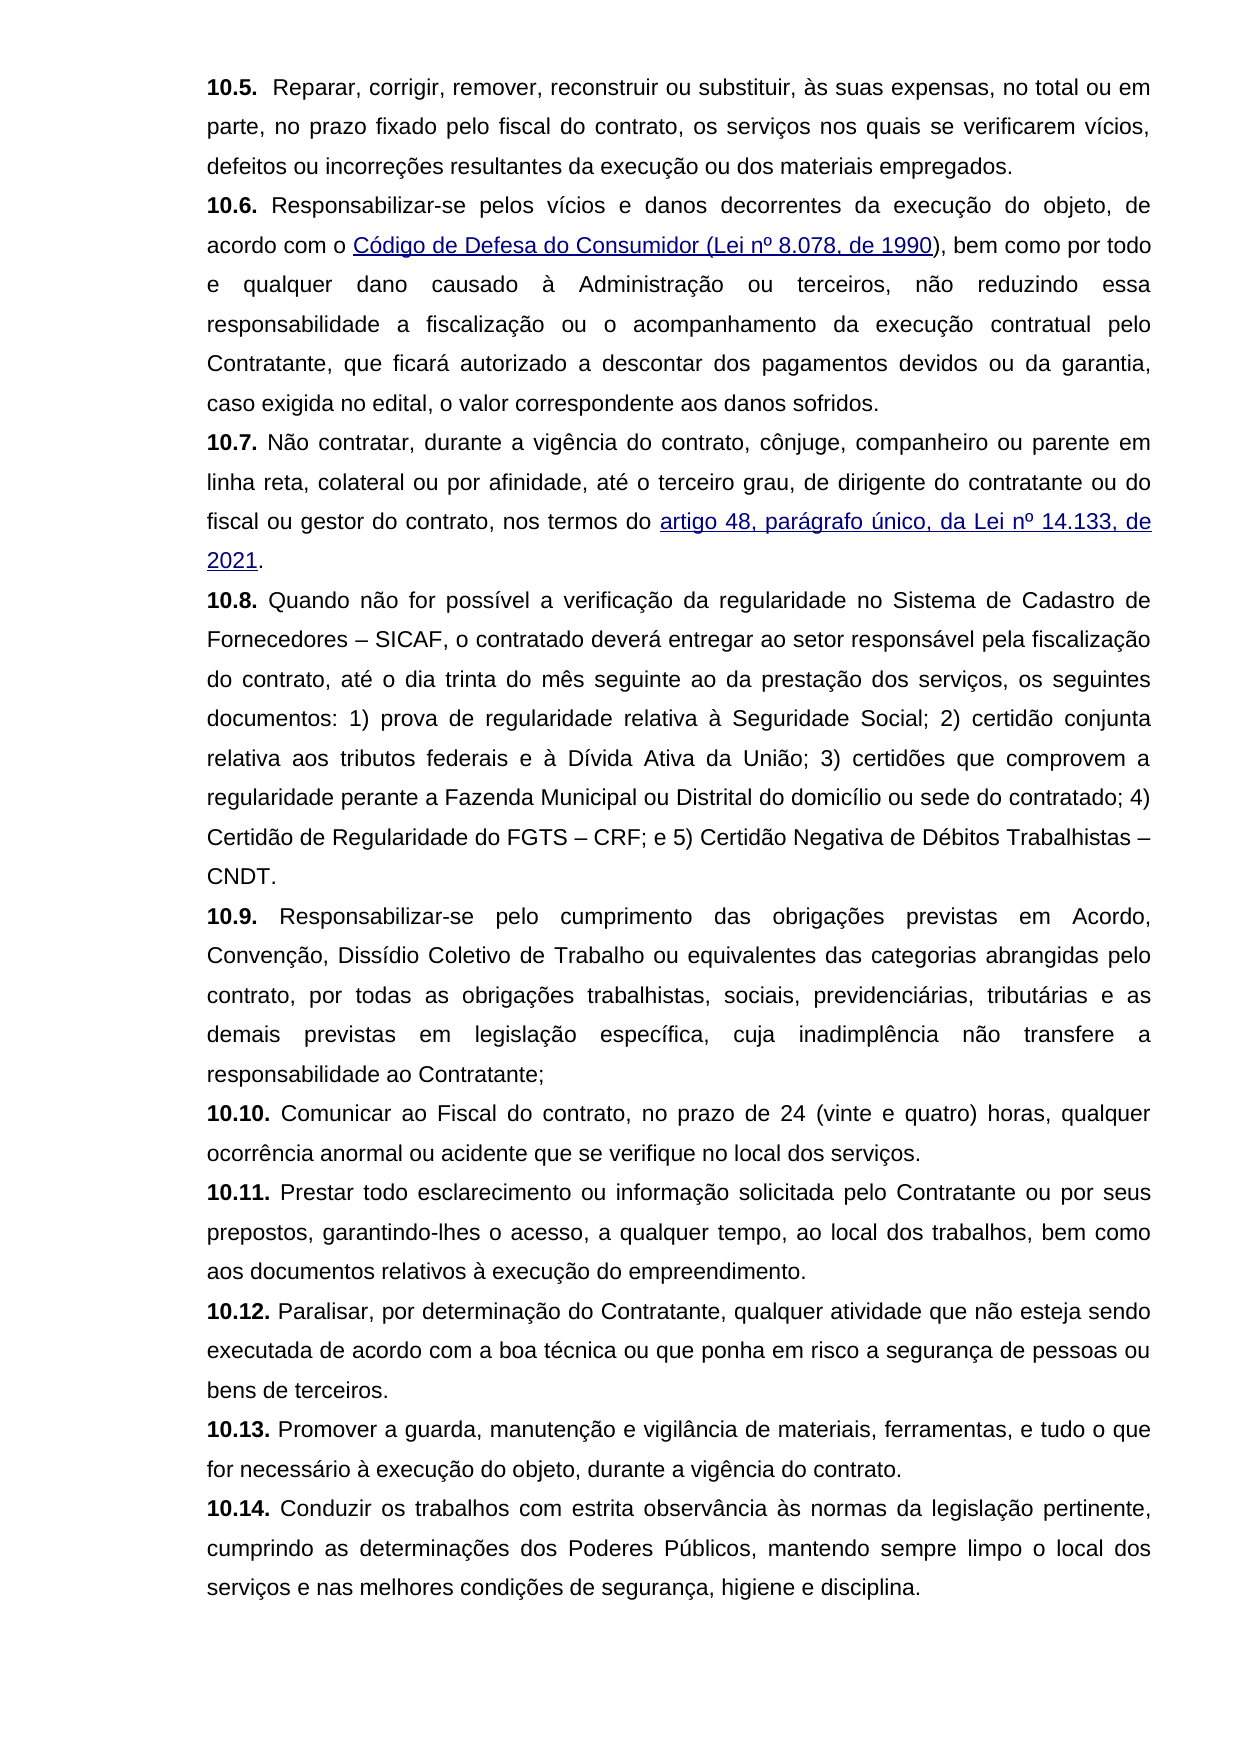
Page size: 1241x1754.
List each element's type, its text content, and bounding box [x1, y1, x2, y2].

text 10.6. Responsabilizar-se pelos vícios e danos decorrentes da execução do objeto, de acordo com o Código de Defesa do Consumidor (Lei nº 8.078, de 1990), bem como por todo e qualquer dano causado à Administração ou terceiros, não reduzindo essa responsabilidade a fiscalização ou o acompanhamento da execução contratual pelo Contratante, que ficará autorizado a descontar dos pagamentos devidos ou da garantia, caso exigida no edital, o valor correspondente aos danos sofridos. [207, 192, 1152, 416]
text 10.12. Paralisar, por determinação do Contratante, qualquer atividade que não esteja sendo executada de acordo com a boa técnica ou que ponha em risco a segurança de pessoas ou bens de terceiros. [207, 1298, 1152, 1403]
text 10.11. Prestar todo esclarecimento ou informação solicitada pelo Contratante ou por seus prepostos, garantindo-lhes o acesso, a qualquer tempo, ao local dos trabalhos, bem como aos documentos relativos à execução do empreendimento. [207, 1179, 1152, 1284]
text 10.14. Conduzir os trabalhos com estrita observância às normas da legislação pertinente, cumprindo as determinações dos Poderes Públicos, mantendo sempre limpo o local dos serviços e nas melhores condições de segurança, higiene e disciplina. [207, 1495, 1152, 1600]
text 10.8. Quando não for possível a verificação da regularidade no Sistema de Cadastro de Fornecedores – SICAF, o contratado deverá entregar ao setor responsável pela fiscalização do contrato, até o dia trinta do mês seguinte ao da prestação dos serviços, os seguintes documentos: 1) prova de regularidade relativa à Seguridade Social; 2) certidão conjunta relativa aos tributos federais e à Dívida Ativa da União; 3) certidões que comprovem a regularidade perante a Fazenda Municipal ou Distrital do domicílio ou sede do contratado; 4) Certidão de Regularidade do FGTS – CRF; e 5) Certidão Negativa de Débitos Trabalhistas – CNDT. [207, 587, 1152, 890]
text 10.10. Comunicar ao Fiscal do contrato, no prazo de 24 (vinte e quatro) horas, qualquer ocorrência anormal ou acidente que se verifique no local dos serviços. [207, 1100, 1152, 1166]
text 10.9. Responsabilizar-se pelo cumprimento das obrigações previstas em Acordo, Convenção, Dissídio Coletivo de Trabalho ou equivalentes das categorias abrangidas pelo contrato, por todas as obrigações trabalhistas, sociais, previdenciárias, tributárias e as demais previstas em legislação específica, cuja inadimplência não transfere a responsabilidade ao Contratante; [207, 903, 1152, 1087]
text 10.13. Promover a guarda, manutenção e vigilância de materiais, ferramentas, e tudo o que for necessário à execução do objeto, durante a vigência do contrato. [207, 1416, 1152, 1482]
text 10.5. Reparar, corrigir, remover, reconstruir ou substituir, às suas expensas, no total ou em parte, no prazo fixado pelo fiscal do contrato, os serviços nos quais se verificarem vícios, defeitos ou incorreções resultantes da execução ou dos materiais empregados. [207, 74, 1152, 179]
text 10.7. Não contratar, durante a vigência do contrato, cônjuge, companheiro ou parente em linha reta, colateral ou por afinidade, até o terceiro grau, de dirigente do contratante ou do fiscal ou gestor do contrato, nos termos do artigo 48, parágrafo único, da Lei nº 14.133, de 2021. [207, 429, 1152, 574]
